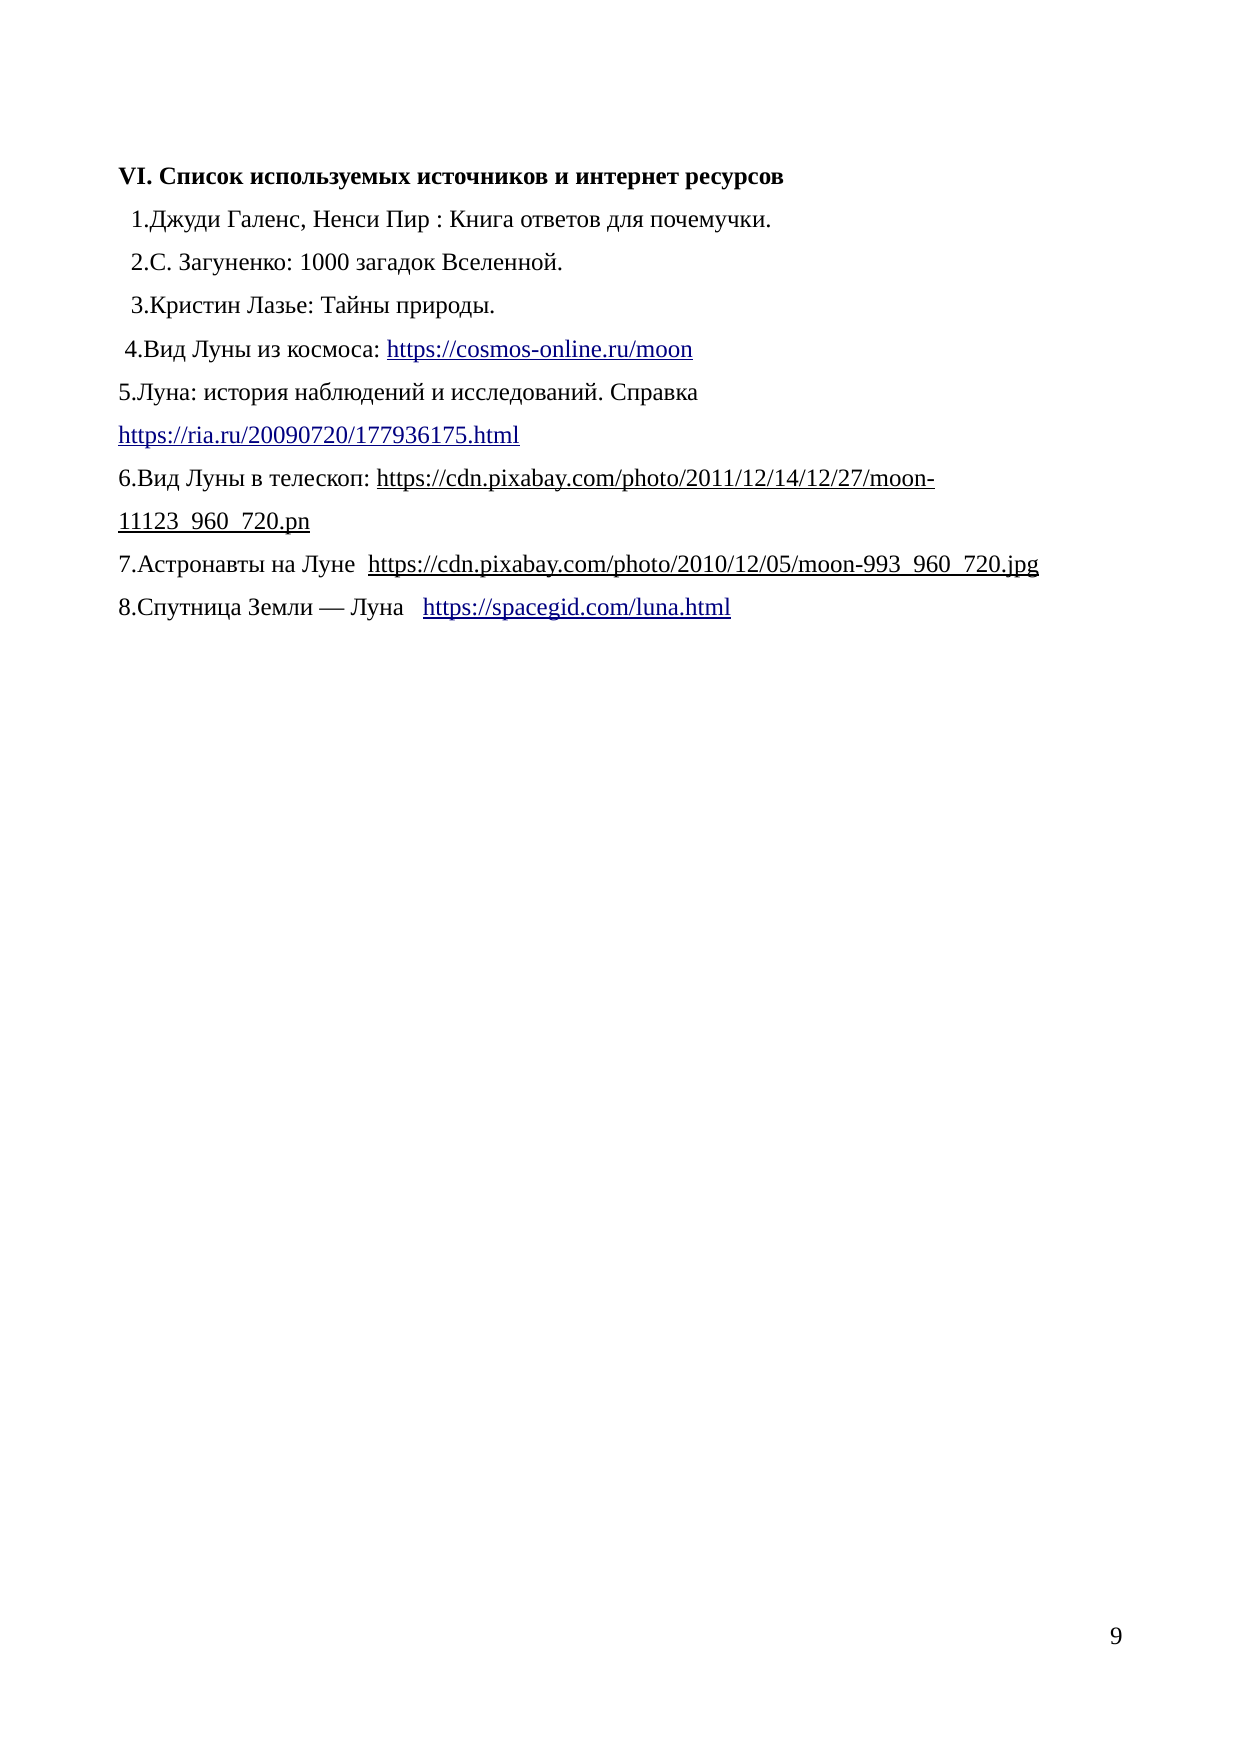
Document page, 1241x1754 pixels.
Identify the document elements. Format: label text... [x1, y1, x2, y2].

text 5.Луна: история наблюдений и исследований. Справка [118, 377, 1122, 406]
text https://ria.ru/20090720/177936175.html [118, 420, 1122, 449]
text 4.Вид Луны из космоса: https://cosmos-online.ru/moon [118, 334, 1122, 362]
text 2.С. Загуненко: 1000 загадок Вселенной. [118, 247, 1122, 276]
text 1.Джуди Галенс, Ненси Пир : Книга ответов для почемучки. [118, 204, 1122, 233]
text 7.Астронавты на Луне https://cdn.pixabay.com/photo/2010/12/05/moon-993_960_720.jpg 8.Спутница Земли — Луна https://spacegid.com/luna.html [118, 549, 1122, 621]
text 3.Кристин Лазье: Тайны природы. [118, 291, 1122, 319]
text VI. Список используемых источников и интернет ресурсов [118, 161, 1122, 190]
text 6.Вид Луны в телескоп: https://cdn.pixabay.com/photo/2011/12/14/12/27/moon-11123_960_720.pn [118, 463, 1122, 535]
